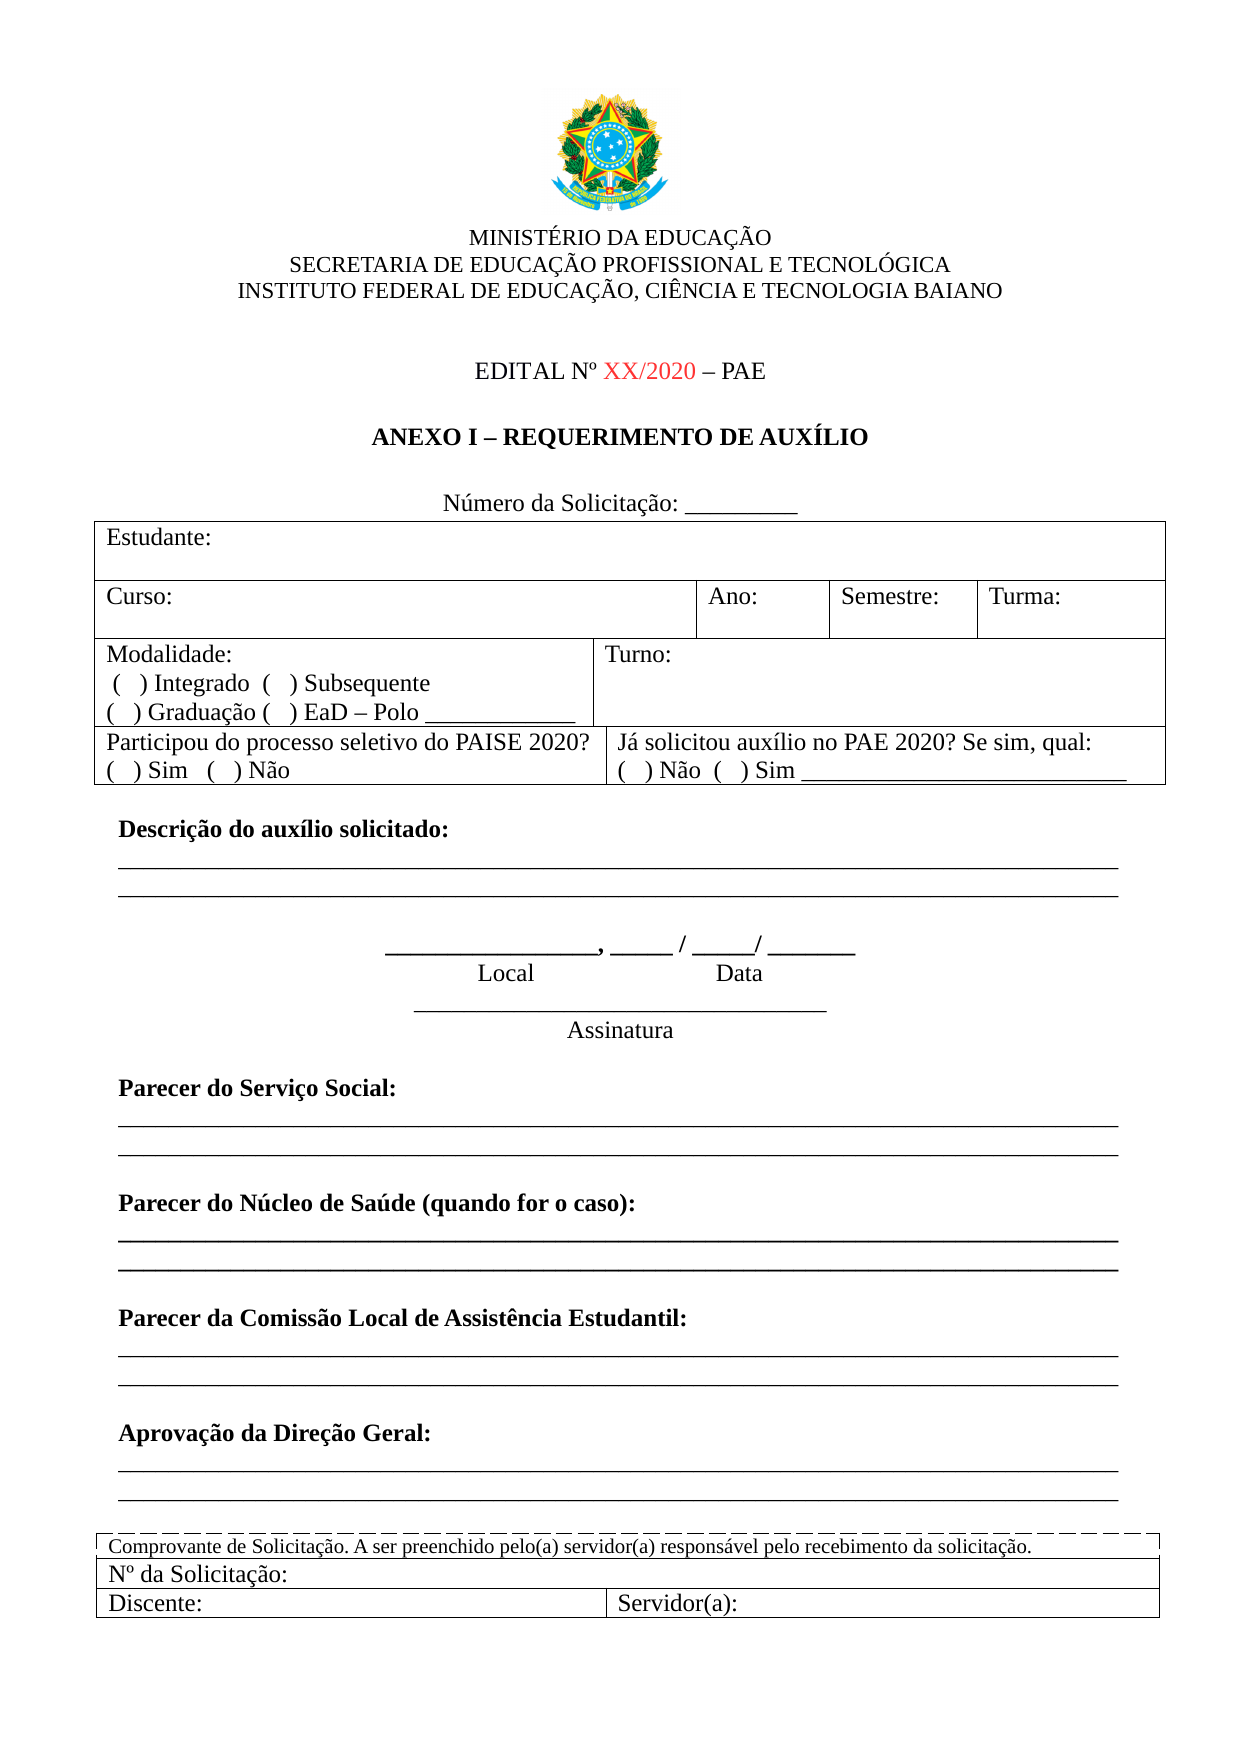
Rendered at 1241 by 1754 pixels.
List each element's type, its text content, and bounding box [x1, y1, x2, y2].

table_cell Já solicitou auxílio no PAE 2020? Se sim, qual: ( ) Não ( ) Sim __________________________ [607, 727, 1165, 784]
table_cell Servidor(a): [607, 1589, 1159, 1617]
picture [541, 88, 681, 215]
table_header Comprovante de Solicitação. A ser preenchido pelo(a) servidor(a) responsável pelo recebimento da solicitação. [97, 1533, 1159, 1558]
text EDITAL Nº XX/2020 – PAE [118, 356, 1122, 385]
table_cell Curso: [95, 581, 696, 638]
table_cell Participou do processo seletivo do PAISE 2020? ( ) Sim ( ) Não [95, 727, 606, 784]
table_cell Turma: [978, 581, 1165, 638]
list _________________, _____ / _____/ _______ [118, 929, 1122, 958]
list ________________________________________________________________________________________________________________________________________________________________ [118, 1446, 1122, 1504]
table_cell Semestre: [830, 581, 977, 638]
list _________________________________ [118, 986, 1122, 1015]
text SECRETARIA DE EDUCAÇÃO PROFISSIONAL E TECNOLÓGICA [118, 251, 1122, 277]
list Local Data [118, 958, 1122, 986]
list ________________________________________________________________________________________________________________________________________________________________ [118, 1101, 1122, 1159]
table_cell Nº da Solicitação: [97, 1559, 1159, 1587]
text Número da Solicitação: _________ [118, 488, 1122, 517]
list Descrição do auxílio solicitado: [118, 814, 1122, 843]
text MINISTÉRIO DA EDUCAÇÃO [118, 224, 1122, 251]
table_header Estudante: [95, 522, 1165, 580]
text ANEXO I – REQUERIMENTO DE AUXÍLIO [118, 422, 1122, 451]
table_cell Modalidade: ( ) Integrado ( ) Subsequente ( ) Graduação ( ) EaD – Polo ____________ [95, 639, 593, 726]
table_cell Turno: [594, 639, 1165, 726]
list Parecer da Comissão Local de Assistência Estudantil: [118, 1303, 1122, 1331]
list ________________________________________________________________________________________________________________________________________________________________ [118, 843, 1122, 900]
list ________________________________________________________________________________________________________________________________________________________________ [118, 1331, 1122, 1389]
table_cell Discente: [97, 1589, 606, 1617]
list Parecer do Núcleo de Saúde (quando for o caso): [118, 1188, 1122, 1216]
list Parecer do Serviço Social: [118, 1073, 1122, 1101]
text INSTITUTO FEDERAL DE EDUCAÇÃO, CIÊNCIA E TECNOLOGIA BAIANO [118, 277, 1122, 303]
list ________________________________________________________________________________ [118, 1216, 1122, 1245]
list ________________________________________________________________________________ [118, 1245, 1122, 1274]
list Aprovação da Direção Geral: [118, 1418, 1122, 1446]
table_cell Ano: [697, 581, 829, 638]
list Assinatura [118, 1015, 1122, 1044]
